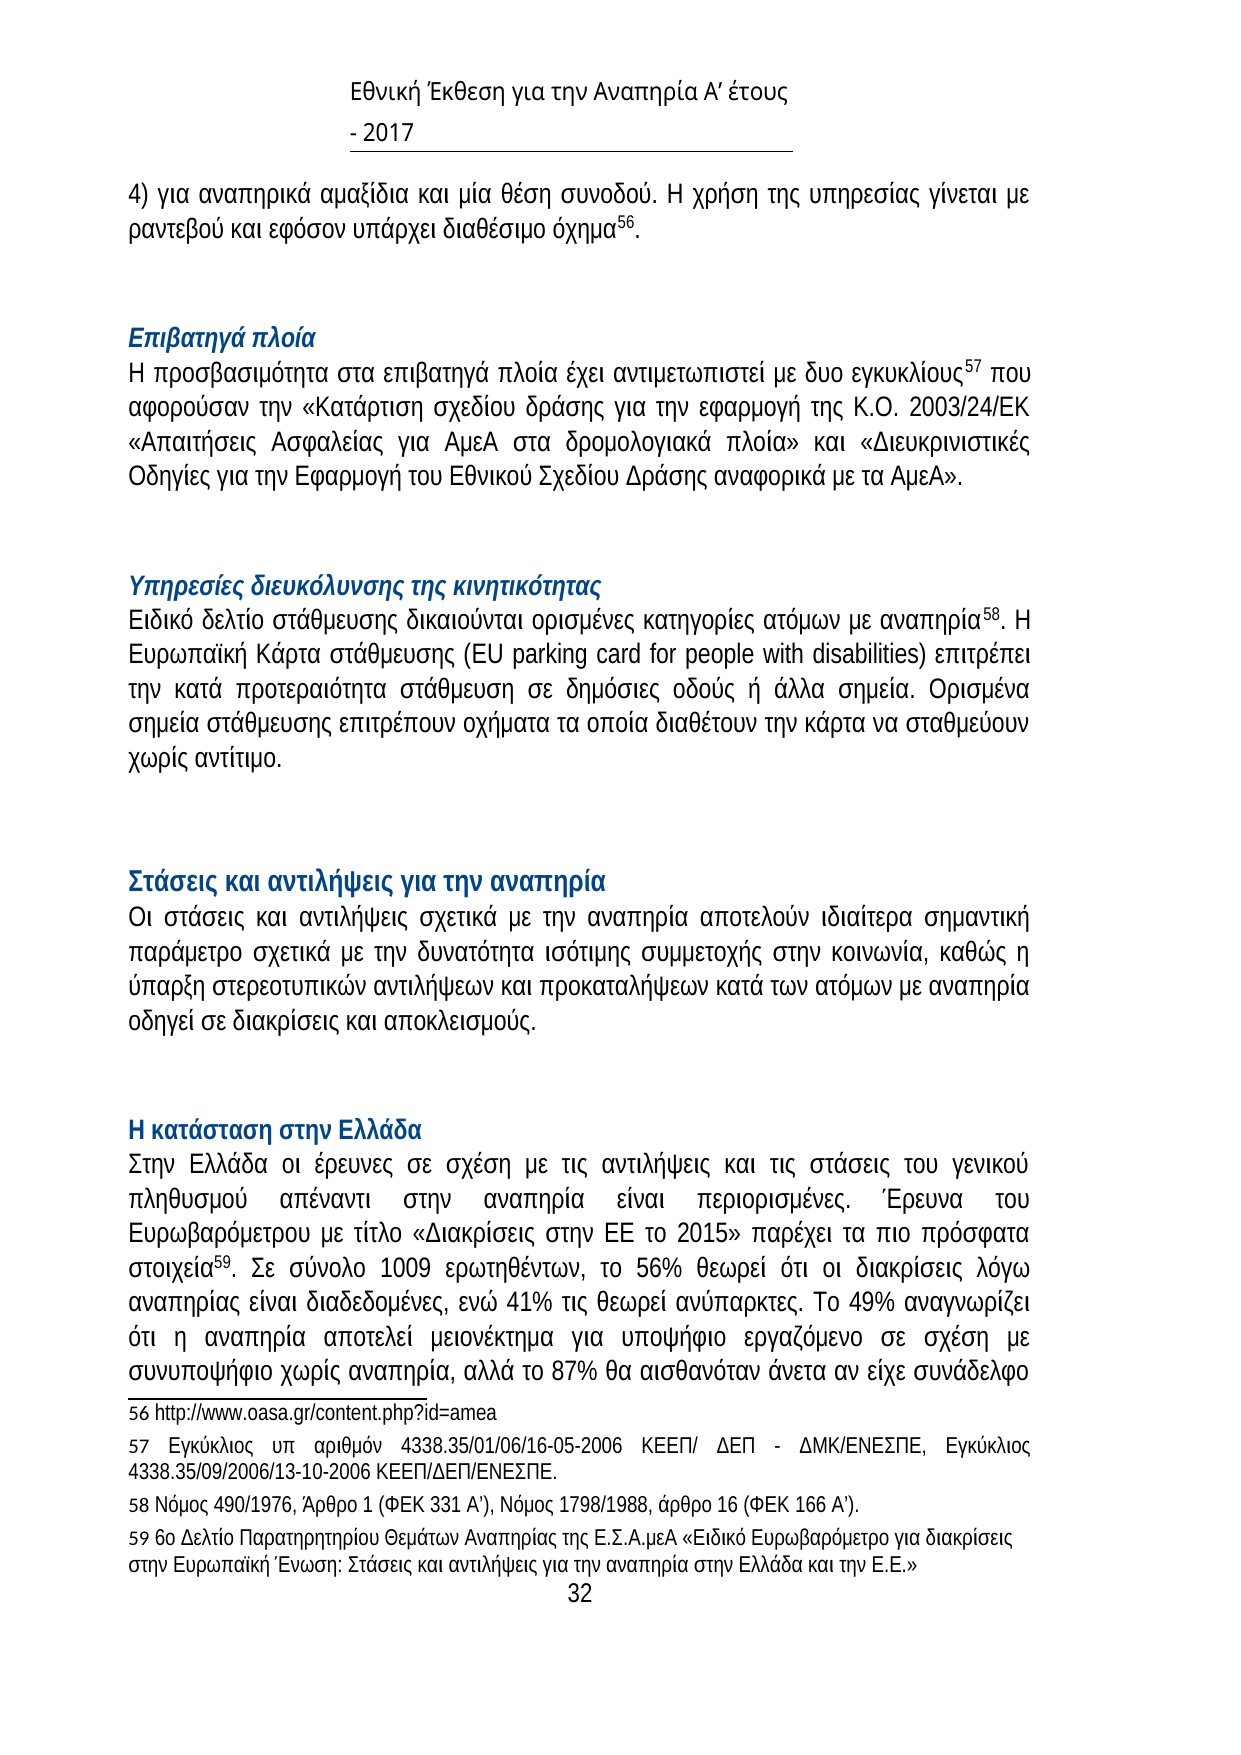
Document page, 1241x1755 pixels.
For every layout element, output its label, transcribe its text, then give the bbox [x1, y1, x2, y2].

text - 4) για αναπηρικά αμαξίδια και μία θέση συνοδού. Η χρήση της υπηρεσίας γίνεται με ραντεβού και εφόσον υπάρχει διαθέσιμο όχημα. [128, 177, 1031, 244]
text Η προσβασιμότητα στα επιβατηγά πλοία έχει αντιμετωπιστεί με δυο εγκυκλίους που αφορούσαν την «Κατάρτιση σχεδίου δράσης για την εφαρμογή της Κ.Ο. 2003/24/ΕΚ «Απαιτήσεις Ασφαλείας για ΑμεΑ στα δρομολογιακά πλοία» και «Διευκρινιστικές Οδηγίες για την Εφαρμογή του Εθνικού Σχεδίου Δράσης αναφορικά με τα ΑμεΑ». [128, 356, 1031, 491]
text Υπηρεσίες διευκόλυνσης της κινητικότητας [128, 569, 1031, 601]
text Νόμος 490/1976, Άρθρο 1 (ΦΕΚ 331 Α’), Νόμος 1798/1988, άρθρο 16 (ΦΕΚ 166 Α’). [128, 1491, 1031, 1518]
text Στην Ελλάδα οι έρευνες σε σχέση με τις αντιλήψεις και τις στάσεις του γενικού πληθυσμού απέναντι στην αναπηρία είναι περιορισμένες. Έρευνα του Ευρωβαρόμετρου με τίτλο «Διακρίσεις στην ΕΕ το 2015» παρέχει τα πιο πρόσφατα στοιχεία. Σε σύνολο 1009 ερωτηθέντων, το 56% θεωρεί ότι οι διακρίσεις λόγω αναπηρίας είναι διαδεδομένες, ενώ 41% τις θεωρεί ανύπαρκτες. Το 49% αναγνωρίζει ότι η αναπηρία αποτελεί μειονέκτημα για υποψήφιο εργαζόμενο σε σχέση με συνυποψήφιο χωρίς αναπηρία, αλλά το 87% θα αισθανόταν άνετα αν είχε συνάδελφο [128, 1147, 1031, 1387]
text Εγκύκλιος υπ αριθμόν 4338.35/01/06/16-05-2006 ΚΕΕΠ/ ΔΕΠ - ΔΜΚ/ΕΝΕΣΠΕ, Εγκύκλιος 4338.35/09/2006/13-10-2006 ΚΕΕΠ/ΔΕΠ/ΕΝΕΣΠΕ. [128, 1432, 1031, 1485]
text 6ο Δελτίο Παρατηρητηρίου Θεμάτων Αναπηρίας της Ε.Σ.Α.μεΑ «Ειδικό Ευρωβαρόμετρο για διακρίσεις στην Ευρωπαϊκή Ένωση: Στάσεις και αντιλήψεις για την αναπηρία στην Ελλάδα και την Ε.Ε.» [128, 1524, 1031, 1577]
text Οι στάσεις και αντιλήψεις σχετικά με την αναπηρία αποτελούν ιδιαίτερα σημαντική παράμετρο σχετικά με την δυνατότητα ισότιμης συμμετοχής στην κοινωνία, καθώς η ύπαρξη στερεοτυπικών αντιλήψεων και προκαταλήψεων κατά των ατόμων με αναπηρία οδηγεί σε διακρίσεις και αποκλεισμούς. [128, 900, 1031, 1036]
subtitle Στάσεις και αντιλήψεις για την αναπηρία [128, 863, 1031, 898]
subtitle Η κατάσταση στην Ελλάδα [128, 1113, 1031, 1145]
text http://www.oasa.gr/content.php?id=amea [128, 1399, 1031, 1425]
text Επιβατηγά πλοία [128, 321, 1031, 353]
text Ειδικό δελτίο στάθμευσης δικαιούνται ορισμένες κατηγορίες ατόμων με αναπηρία. Η Ευρωπαϊκή Κάρτα στάθμευσης (EU parking card for people with disabilities) επιτρέπει την κατά προτεραιότητα στάθμευση σε δημόσιες οδούς ή άλλα σημεία. Ορισμένα σημεία στάθμευσης επιτρέπουν οχήματα τα οποία διαθέτουν την κάρτα να σταθμεύουν χωρίς αντίτιμο. [128, 603, 1031, 773]
